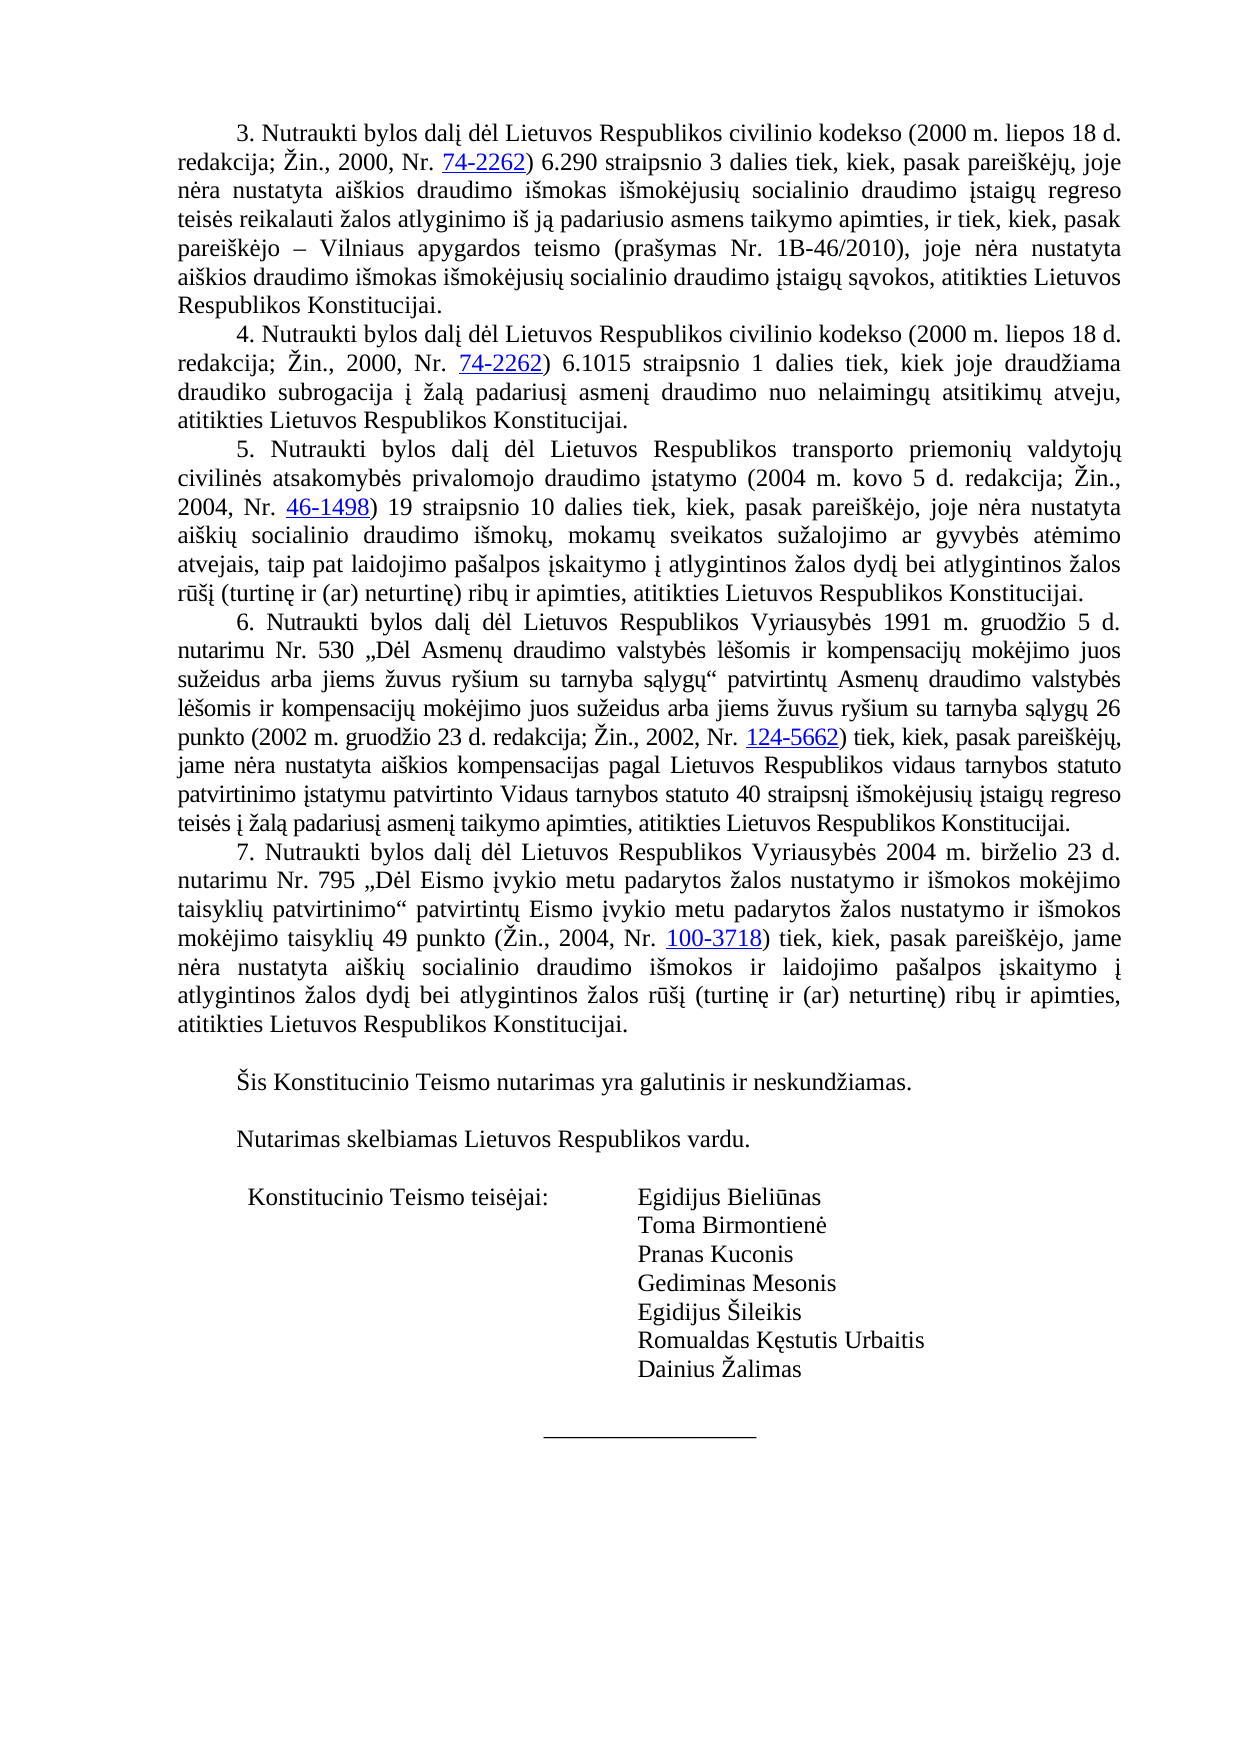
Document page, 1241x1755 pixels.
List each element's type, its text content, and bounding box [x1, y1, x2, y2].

table_header Egidijus Bieliūnas Toma Birmontienė Pranas Kuconis Gediminas Mesonis Egidijus Šileikis Romualdas Kęstutis Urbaitis Dainius Žalimas [626, 1182, 1145, 1383]
text 5. Nutraukti bylos dalį dėl Lietuvos Respublikos transporto priemonių valdytojų civilinės atsakomybės privalomojo draudimo įstatymo (2004 m. kovo 5 d. redakcija; Žin., 2004, Nr. 46-1498) 19 straipsnio 10 dalies tiek, kiek, pasak pareiškėjo, joje nėra nustatyta aiškių socialinio draudimo išmokų, mokamų sveikatos sužalojimo ar gyvybės atėmimo atvejais, taip pat laidojimo pašalpos įskaitymo į atlygintinos žalos dydį bei atlygintinos žalos rūšį (turtinę ir (ar) neturtinę) ribų ir apimties, atitikties Lietuvos Respublikos Konstitucijai. [177, 434, 1122, 607]
text Nutarimas skelbiamas Lietuvos Respublikos vardu. [177, 1124, 1122, 1153]
text 3. Nutraukti bylos dalį dėl Lietuvos Respublikos civilinio kodekso (2000 m. liepos 18 d. redakcija; Žin., 2000, Nr. 74-2262) 6.290 straipsnio 3 dalies tiek, kiek, pasak pareiškėjų, joje nėra nustatyta aiškios draudimo išmokas išmokėjusių socialinio draudimo įstaigų regreso teisės reikalauti žalos atlyginimo iš ją padariusio asmens taikymo apimties, ir tiek, kiek, pasak pareiškėjo – Vilniaus apygardos teismo (prašymas Nr. 1B-46/2010), joje nėra nustatyta aiškios draudimo išmokas išmokėjusių socialinio draudimo įstaigų sąvokos, atitikties Lietuvos Respublikos Konstitucijai. [177, 118, 1122, 319]
text Šis Konstitucinio Teismo nutarimas yra galutinis ir neskundžiamas. [177, 1067, 1122, 1096]
table_header Konstitucinio Teismo teisėjai: [177, 1182, 626, 1383]
text _________________ [177, 1412, 1122, 1441]
text 6. Nutraukti bylos dalį dėl Lietuvos Respublikos Vyriausybės 1991 m. gruodžio 5 d. nutarimu Nr. 530 „Dėl Asmenų draudimo valstybės lėšomis ir kompensacijų mokėjimo juos sužeidus arba jiems žuvus ryšium su tarnyba sąlygų“ patvirtintų Asmenų draudimo valstybės lėšomis ir kompensacijų mokėjimo juos sužeidus arba jiems žuvus ryšium su tarnyba sąlygų 26 punkto (2002 m. gruodžio 23 d. redakcija; Žin., 2002, Nr. 124-5662) tiek, kiek, pasak pareiškėjų, jame nėra nustatyta aiškios kompensacijas pagal Lietuvos Respublikos vidaus tarnybos statuto patvirtinimo įstatymu patvirtinto Vidaus tarnybos statuto 40 straipsnį išmokėjusių įstaigų regreso teisės į žalą padariusį asmenį taikymo apimties, atitikties Lietuvos Respublikos Konstitucijai. [177, 607, 1122, 837]
text 7. Nutraukti bylos dalį dėl Lietuvos Respublikos Vyriausybės 2004 m. birželio 23 d. nutarimu Nr. 795 „Dėl Eismo įvykio metu padarytos žalos nustatymo ir išmokos mokėjimo taisyklių patvirtinimo“ patvirtintų Eismo įvykio metu padarytos žalos nustatymo ir išmokos mokėjimo taisyklių 49 punkto (Žin., 2004, Nr. 100-3718) tiek, kiek, pasak pareiškėjo, jame nėra nustatyta aiškių socialinio draudimo išmokos ir laidojimo pašalpos įskaitymo į atlygintinos žalos dydį bei atlygintinos žalos rūšį (turtinę ir (ar) neturtinę) ribų ir apimties, atitikties Lietuvos Respublikos Konstitucijai. [177, 837, 1122, 1038]
text 4. Nutraukti bylos dalį dėl Lietuvos Respublikos civilinio kodekso (2000 m. liepos 18 d. redakcija; Žin., 2000, Nr. 74-2262) 6.1015 straipsnio 1 dalies tiek, kiek joje draudžiama draudiko subrogacija į žalą padariusį asmenį draudimo nuo nelaimingų atsitikimų atveju, atitikties Lietuvos Respublikos Konstitucijai. [177, 319, 1122, 434]
